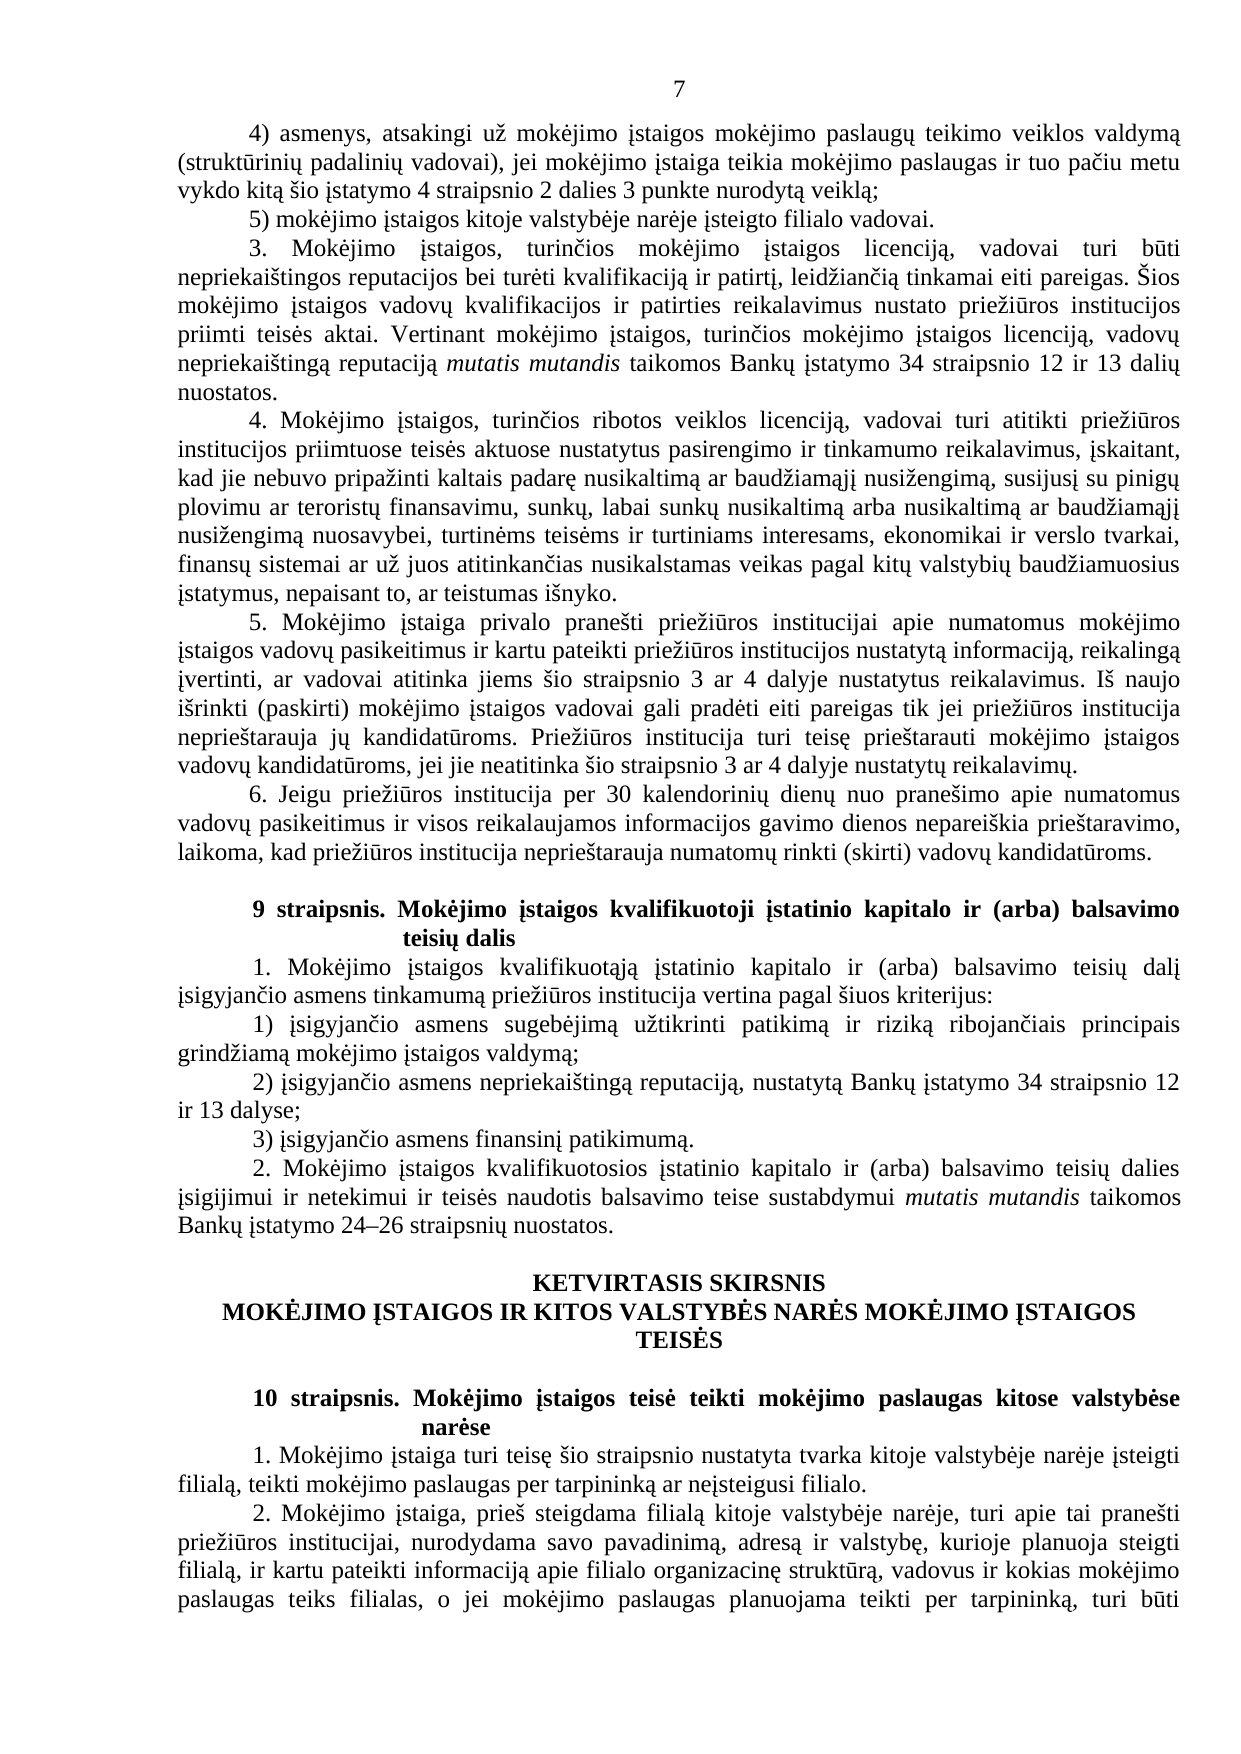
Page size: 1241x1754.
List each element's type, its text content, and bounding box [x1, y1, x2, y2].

text 6. Jeigu priežiūros institucija per 30 kalendorinių dienų nuo pranešimo apie numatomus vadovų pasikeitimus ir visos reikalaujamos informacijos gavimo dienos nepareiškia prieštaravimo, laikoma, kad priežiūros institucija neprieštarauja numatomų rinkti (skirti) vadovų kandidatūroms. [177, 779, 1181, 866]
text 4. Mokėjimo įstaigos, turinčios ribotos veiklos licenciją, vadovai turi atitikti priežiūros institucijos priimtuose teisės aktuose nustatytus pasirengimo ir tinkamumo reikalavimus, įskaitant, kad jie nebuvo pripažinti kaltais padarę nusikaltimą ar baudžiamąjį nusižengimą, susijusį su pinigų plovimu ar teroristų finansavimu, sunkų, labai sunkų nusikaltimą arba nusikaltimą ar baudžiamąjį nusižengimą nuosavybei, turtinėms teisėms ir turtiniams interesams, ekonomikai ir verslo tvarkai, finansų sistemai ar už juos atitinkančias nusikalstamas veikas pagal kitų valstybių baudžiamuosius įstatymus, nepaisant to, ar teistumas išnyko. [177, 406, 1181, 607]
text 3. Mokėjimo įstaigos, turinčios mokėjimo įstaigos licenciją, vadovai turi būti nepriekaištingos reputacijos bei turėti kvalifikaciją ir patirtį, leidžiančią tinkamai eiti pareigas. Šios mokėjimo įstaigos vadovų kvalifikacijos ir patirties reikalavimus nustato priežiūros institucijos priimti teisės aktai. Vertinant mokėjimo įstaigos, turinčios mokėjimo įstaigos licenciją, vadovų nepriekaištingą reputaciją mutatis mutandis taikomos Bankų įstatymo 34 straipsnio 12 ir 13 dalių nuostatos. [177, 233, 1181, 406]
text KETVIRTASIS SKIRSNIS [177, 1268, 1181, 1297]
text 1) įsigyjančio asmens sugebėjimą užtikrinti patikimą ir riziką ribojančiais principais grindžiamą mokėjimo įstaigos valdymą; [177, 1009, 1181, 1067]
text 3) įsigyjančio asmens finansinį patikimumą. [177, 1124, 1181, 1153]
text 1. Mokėjimo įstaigos kvalifikuotąją įstatinio kapitalo ir (arba) balsavimo teisių dalį įsigyjančio asmens tinkamumą priežiūros institucija vertina pagal šiuos kriterijus: [177, 952, 1181, 1009]
text 2) įsigyjančio asmens nepriekaištingą reputaciją, nustatytą Bankų įstatymo 34 straipsnio 12 ir 13 dalyse; [177, 1067, 1181, 1124]
text 5) mokėjimo įstaigos kitoje valstybėje narėje įsteigto filialo vadovai. [177, 204, 1181, 233]
text 2. Mokėjimo įstaigos kvalifikuotosios įstatinio kapitalo ir (arba) balsavimo teisių dalies įsigijimui ir netekimui ir teisės naudotis balsavimo teise sustabdymui mutatis mutandis taikomos Bankų įstatymo 24–26 straipsnių nuostatos. [177, 1153, 1181, 1239]
text 1. Mokėjimo įstaiga turi teisę šio straipsnio nustatyta tvarka kitoje valstybėje narėje įsteigti filialą, teikti mokėjimo paslaugas per tarpininką ar neįsteigusi filialo. [177, 1441, 1181, 1498]
text 4) asmenys, atsakingi už mokėjimo įstaigos mokėjimo paslaugų teikimo veiklos valdymą (struktūrinių padalinių vadovai), jei mokėjimo įstaiga teikia mokėjimo paslaugas ir tuo pačiu metu vykdo kitą šio įstatymo 4 straipsnio 2 dalies 3 punkte nurodytą veiklą; [177, 118, 1181, 204]
text MOKĖJIMO ĮSTAIGOS IR KITOS VALSTYBĖS NARĖS MOKĖJIMO ĮSTAIGOS TEISĖS [177, 1297, 1181, 1354]
text 9 straipsnis. Mokėjimo įstaigos kvalifikuotoji įstatinio kapitalo ir (arba) balsavimo teisių dalis [252, 894, 1181, 952]
text 5. Mokėjimo įstaiga privalo pranešti priežiūros institucijai apie numatomus mokėjimo įstaigos vadovų pasikeitimus ir kartu pateikti priežiūros institucijos nustatytą informaciją, reikalingą įvertinti, ar vadovai atitinka jiems šio straipsnio 3 ar 4 dalyje nustatytus reikalavimus. Iš naujo išrinkti (paskirti) mokėjimo įstaigos vadovai gali pradėti eiti pareigas tik jei priežiūros institucija neprieštarauja jų kandidatūroms. Priežiūros institucija turi teisę prieštarauti mokėjimo įstaigos vadovų kandidatūroms, jei jie neatitinka šio straipsnio 3 ar 4 dalyje nustatytų reikalavimų. [177, 607, 1181, 779]
text 2. Mokėjimo įstaiga, prieš steigdama filialą kitoje valstybėje narėje, turi apie tai pranešti priežiūros institucijai, nurodydama savo pavadinimą, adresą ir valstybę, kurioje planuoja steigti filialą, ir kartu pateikti informaciją apie filialo organizacinę struktūrą, vadovus ir kokias mokėjimo paslaugas teiks filialas, o jei mokėjimo paslaugas planuojama teikti per tarpininką, turi būti [177, 1498, 1181, 1613]
text 10 straipsnis. Mokėjimo įstaigos teisė teikti mokėjimo paslaugas kitose valstybėse narėse [252, 1383, 1181, 1441]
